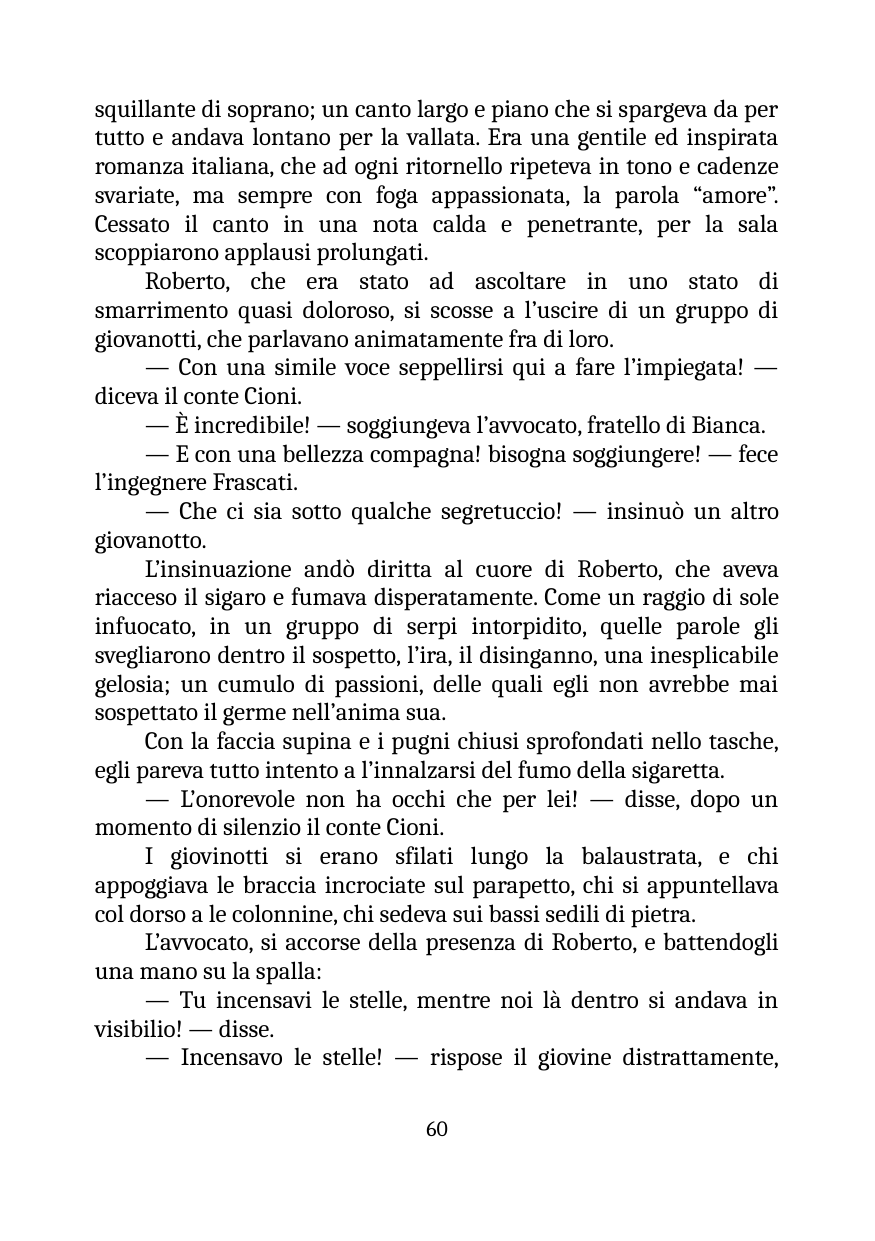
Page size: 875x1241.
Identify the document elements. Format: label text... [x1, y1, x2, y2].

text L’insinuazione andò diritta al cuore di Roberto, che aveva riacceso il sigaro e fumava disperatamente. Come un raggio di sole infuocato, in un gruppo di serpi intorpidito, quelle parole gli svegliarono dentro il sospetto, l’ira, il disinganno, una inesplicabile gelosia; un cumulo di passioni, delle quali egli non avrebbe mai sospettato il germe nell’anima sua. [94, 554, 779, 727]
text squillante di soprano; un canto largo e piano che si spargeva da per tutto e andava lontano per la vallata. Era una gentile ed inspirata romanza italiana, che ad ogni ritornello ripeteva in tono e cadenze svariate, ma sempre con foga appassionata, la parola “amore”. Cessato il canto in una nota calda e penetrante, per la sala scoppiarono applausi prolungati. [94, 94, 779, 267]
text — L’onorevole non ha occhi che per lei! — disse, dopo un momento di silenzio il conte Cioni. [94, 784, 779, 842]
text L’avvocato, si accorse della presenza di Roberto, e battendogli una mano su la spalla: [94, 928, 779, 986]
text — È incredibile! — soggiungeva l’avvocato, fratello di Bianca. [94, 411, 779, 439]
text — E con una bellezza compagna! bisogna soggiungere! — fece l’ingegnere Frascati. [94, 439, 779, 497]
text — Incensavo le stelle! — rispose il giovine distrattamente, [94, 1043, 779, 1072]
text Con la faccia supina e i pugni chiusi sprofondati nello tasche, egli pareva tutto intento a l’innalzarsi del fumo della sigaretta. [94, 727, 779, 784]
text — Tu incensavi le stelle, mentre noi là dentro si andava in visibilio! — disse. [94, 986, 779, 1043]
text Roberto, che era stato ad ascoltare in uno stato di smarrimento quasi doloroso, si scosse a l’uscire di un gruppo di giovanotti, che parlavano animatamente fra di loro. [94, 267, 779, 353]
text I giovinotti si erano sfilati lungo la balaustrata, e chi appoggiava le braccia incrociate sul parapetto, chi si appuntellava col dorso a le colonnine, chi sedeva sui bassi sedili di pietra. [94, 842, 779, 928]
text — Con una simile voce seppellirsi qui a fare l’impiegata! — diceva il conte Cioni. [94, 353, 779, 411]
text — Che ci sia sotto qualche segretuccio! — insinuò un altro giovanotto. [94, 497, 779, 554]
